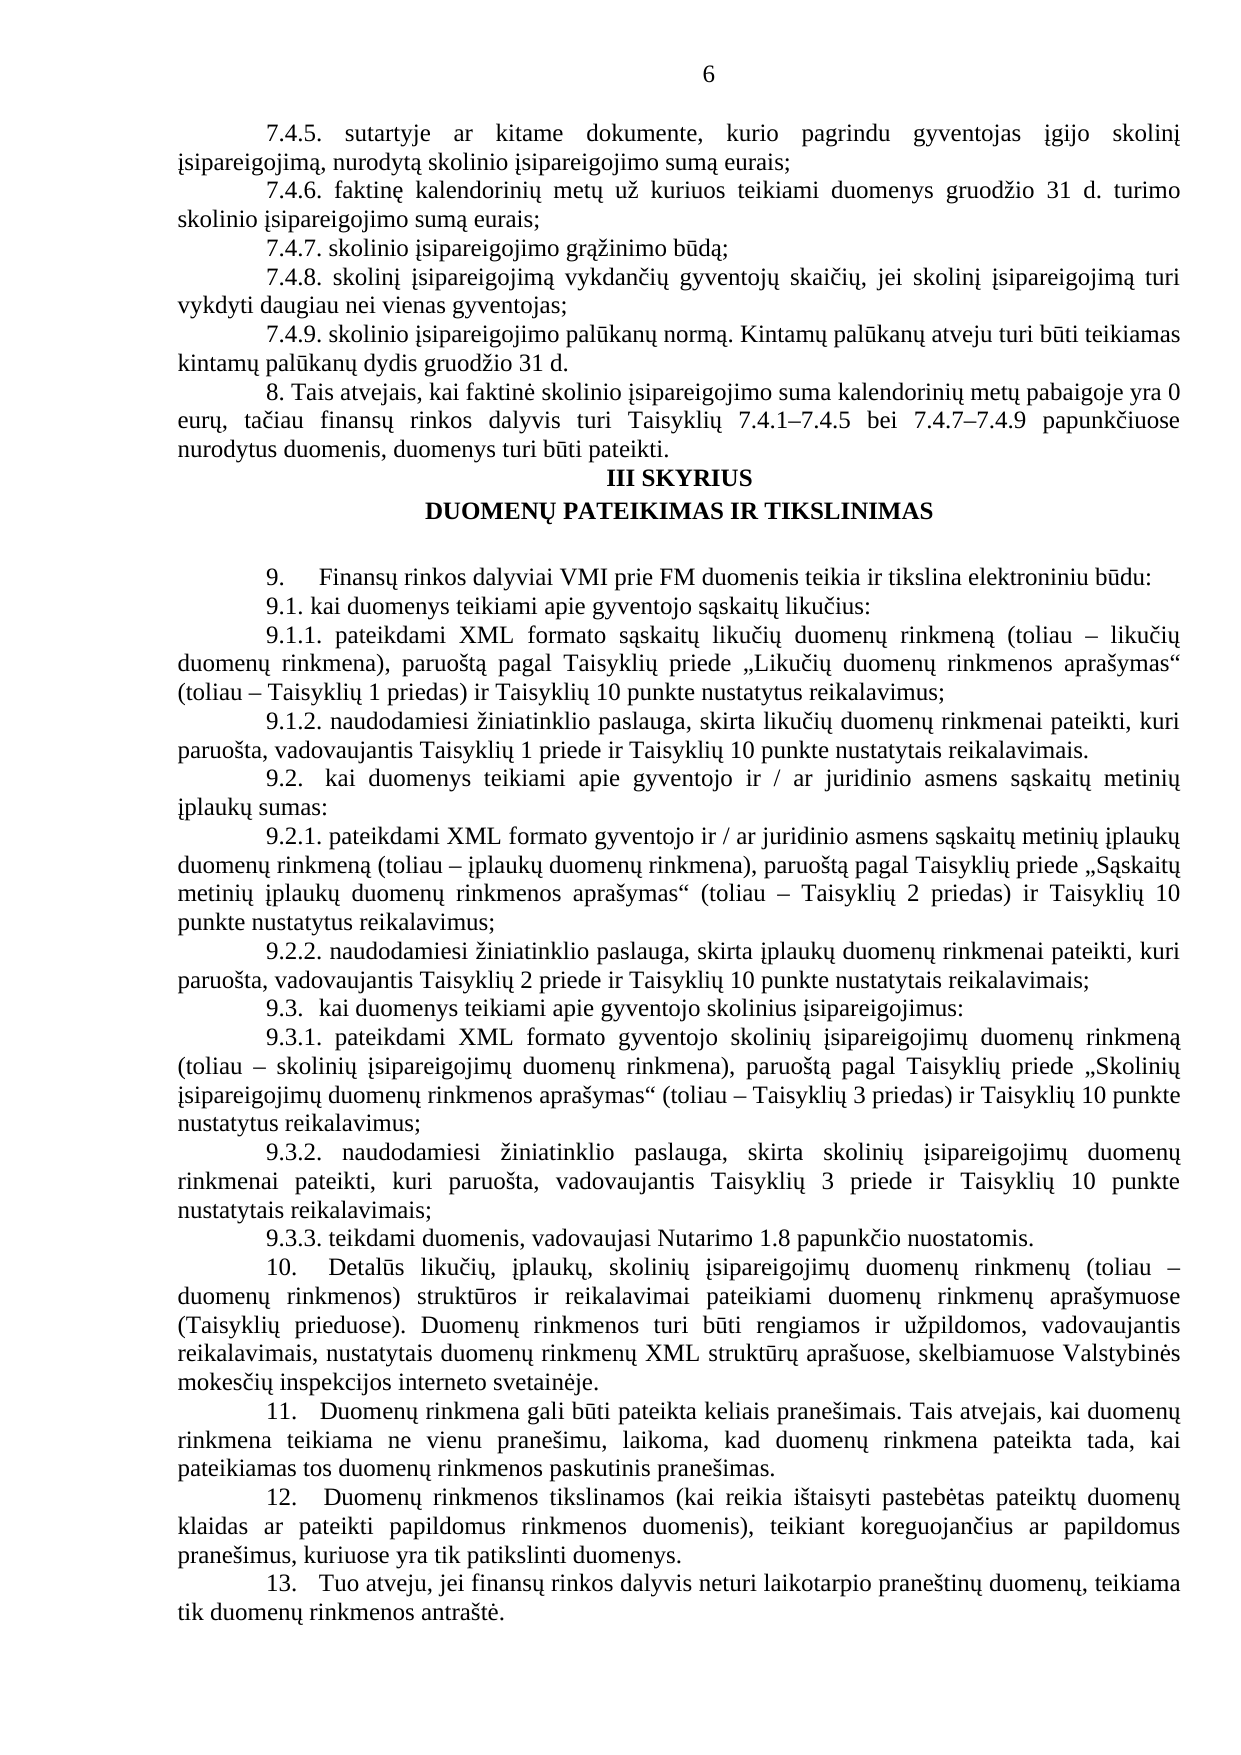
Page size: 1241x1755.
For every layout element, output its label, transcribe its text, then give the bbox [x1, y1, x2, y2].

text 9.1. kai duomenys teikiami apie gyventojo sąskaitų likučius: [177, 591, 1181, 620]
text 9.2.2. naudodamiesi žiniatinklio paslauga, skirta įplaukų duomenų rinkmenai pateikti, kuri paruošta, vadovaujantis Taisyklių 2 priede ir Taisyklių 10 punkte nustatytais reikalavimais; [177, 936, 1181, 993]
text DUOMENŲ PATEIKIMAS IR TIKSLINIMAS [177, 496, 1181, 525]
text III SKYRIUS [177, 463, 1181, 492]
text 11. Duomenų rinkmena gali būti pateikta keliais pranešimais. Tais atvejais, kai duomenų rinkmena teikiama ne vienu pranešimu, laikoma, kad duomenų rinkmena pateikta tada, kai pateikiamas tos duomenų rinkmenos paskutinis pranešimas. [177, 1396, 1181, 1482]
text 8. Tais atvejais, kai faktinė skolinio įsipareigojimo suma kalendorinių metų pabaigoje yra 0 eurų, tačiau finansų rinkos dalyvis turi Taisyklių 7.4.1–7.4.5 bei 7.4.7–7.4.9 papunkčiuose nurodytus duomenis, duomenys turi būti pateikti. [177, 377, 1181, 463]
text 10. Detalūs likučių, įplaukų, skolinių įsipareigojimų duomenų rinkmenų (toliau – duomenų rinkmenos) struktūros ir reikalavimai pateikiami duomenų rinkmenų aprašymuose (Taisyklių prieduose). Duomenų rinkmenos turi būti rengiamos ir užpildomos, vadovaujantis reikalavimais, nustatytais duomenų rinkmenų XML struktūrų aprašuose, skelbiamuose Valstybinės mokesčių inspekcijos interneto svetainėje. [177, 1252, 1181, 1396]
text 9.2. kai duomenys teikiami apie gyventojo ir / ar juridinio asmens sąskaitų metinių įplaukų sumas: [177, 763, 1181, 821]
text 9.1.1. pateikdami XML formato sąskaitų likučių duomenų rinkmeną (toliau – likučių duomenų rinkmena), paruoštą pagal Taisyklių priede „Likučių duomenų rinkmenos aprašymas“ (toliau – Taisyklių 1 priedas) ir Taisyklių 10 punkte nustatytus reikalavimus; [177, 620, 1181, 706]
text 7.4.7. skolinio įsipareigojimo grąžinimo būdą; [177, 233, 1181, 262]
text 9.1.2. naudodamiesi žiniatinklio paslauga, skirta likučių duomenų rinkmenai pateikti, kuri paruošta, vadovaujantis Taisyklių 1 priede ir Taisyklių 10 punkte nustatytais reikalavimais. [177, 706, 1181, 763]
text 9.3.1. pateikdami XML formato gyventojo skolinių įsipareigojimų duomenų rinkmeną (toliau – skolinių įsipareigojimų duomenų rinkmena), paruoštą pagal Taisyklių priede „Skolinių įsipareigojimų duomenų rinkmenos aprašymas“ (toliau – Taisyklių 3 priedas) ir Taisyklių 10 punkte nustatytus reikalavimus; [177, 1022, 1181, 1137]
text 7.4.8. skolinį įsipareigojimą vykdančių gyventojų skaičių, jei skolinį įsipareigojimą turi vykdyti daugiau nei vienas gyventojas; [177, 262, 1181, 319]
text 7.4.6. faktinę kalendorinių metų už kuriuos teikiami duomenys gruodžio 31 d. turimo skolinio įsipareigojimo sumą eurais; [177, 176, 1181, 233]
text 12. Duomenų rinkmenos tikslinamos (kai reikia ištaisyti pastebėtas pateiktų duomenų klaidas ar pateikti papildomus rinkmenos duomenis), teikiant koreguojančius ar papildomus pranešimus, kuriuose yra tik patikslinti duomenys. [177, 1482, 1181, 1568]
text 9.3.3. teikdami duomenis, vadovaujasi Nutarimo 1.8 papunkčio nuostatomis. [177, 1223, 1181, 1252]
text 9. Finansų rinkos dalyviai VMI prie FM duomenis teikia ir tikslina elektroniniu būdu: [177, 562, 1181, 591]
text 9.2.1. pateikdami XML formato gyventojo ir / ar juridinio asmens sąskaitų metinių įplaukų duomenų rinkmeną (toliau – įplaukų duomenų rinkmena), paruoštą pagal Taisyklių priede „Sąskaitų metinių įplaukų duomenų rinkmenos aprašymas“ (toliau – Taisyklių 2 priedas) ir Taisyklių 10 punkte nustatytus reikalavimus; [177, 821, 1181, 936]
text 9.3. kai duomenys teikiami apie gyventojo skolinius įsipareigojimus: [177, 993, 1181, 1022]
text 13. Tuo atveju, jei finansų rinkos dalyvis neturi laikotarpio praneštinų duomenų, teikiama tik duomenų rinkmenos antraštė. [177, 1568, 1181, 1626]
text 9.3.2. naudodamiesi žiniatinklio paslauga, skirta skolinių įsipareigojimų duomenų rinkmenai pateikti, kuri paruošta, vadovaujantis Taisyklių 3 priede ir Taisyklių 10 punkte nustatytais reikalavimais; [177, 1137, 1181, 1223]
text 7.4.5. sutartyje ar kitame dokumente, kurio pagrindu gyventojas įgijo skolinį įsipareigojimą, nurodytą skolinio įsipareigojimo sumą eurais; [177, 118, 1181, 176]
text 7.4.9. skolinio įsipareigojimo palūkanų normą. Kintamų palūkanų atveju turi būti teikiamas kintamų palūkanų dydis gruodžio 31 d. [177, 319, 1181, 377]
